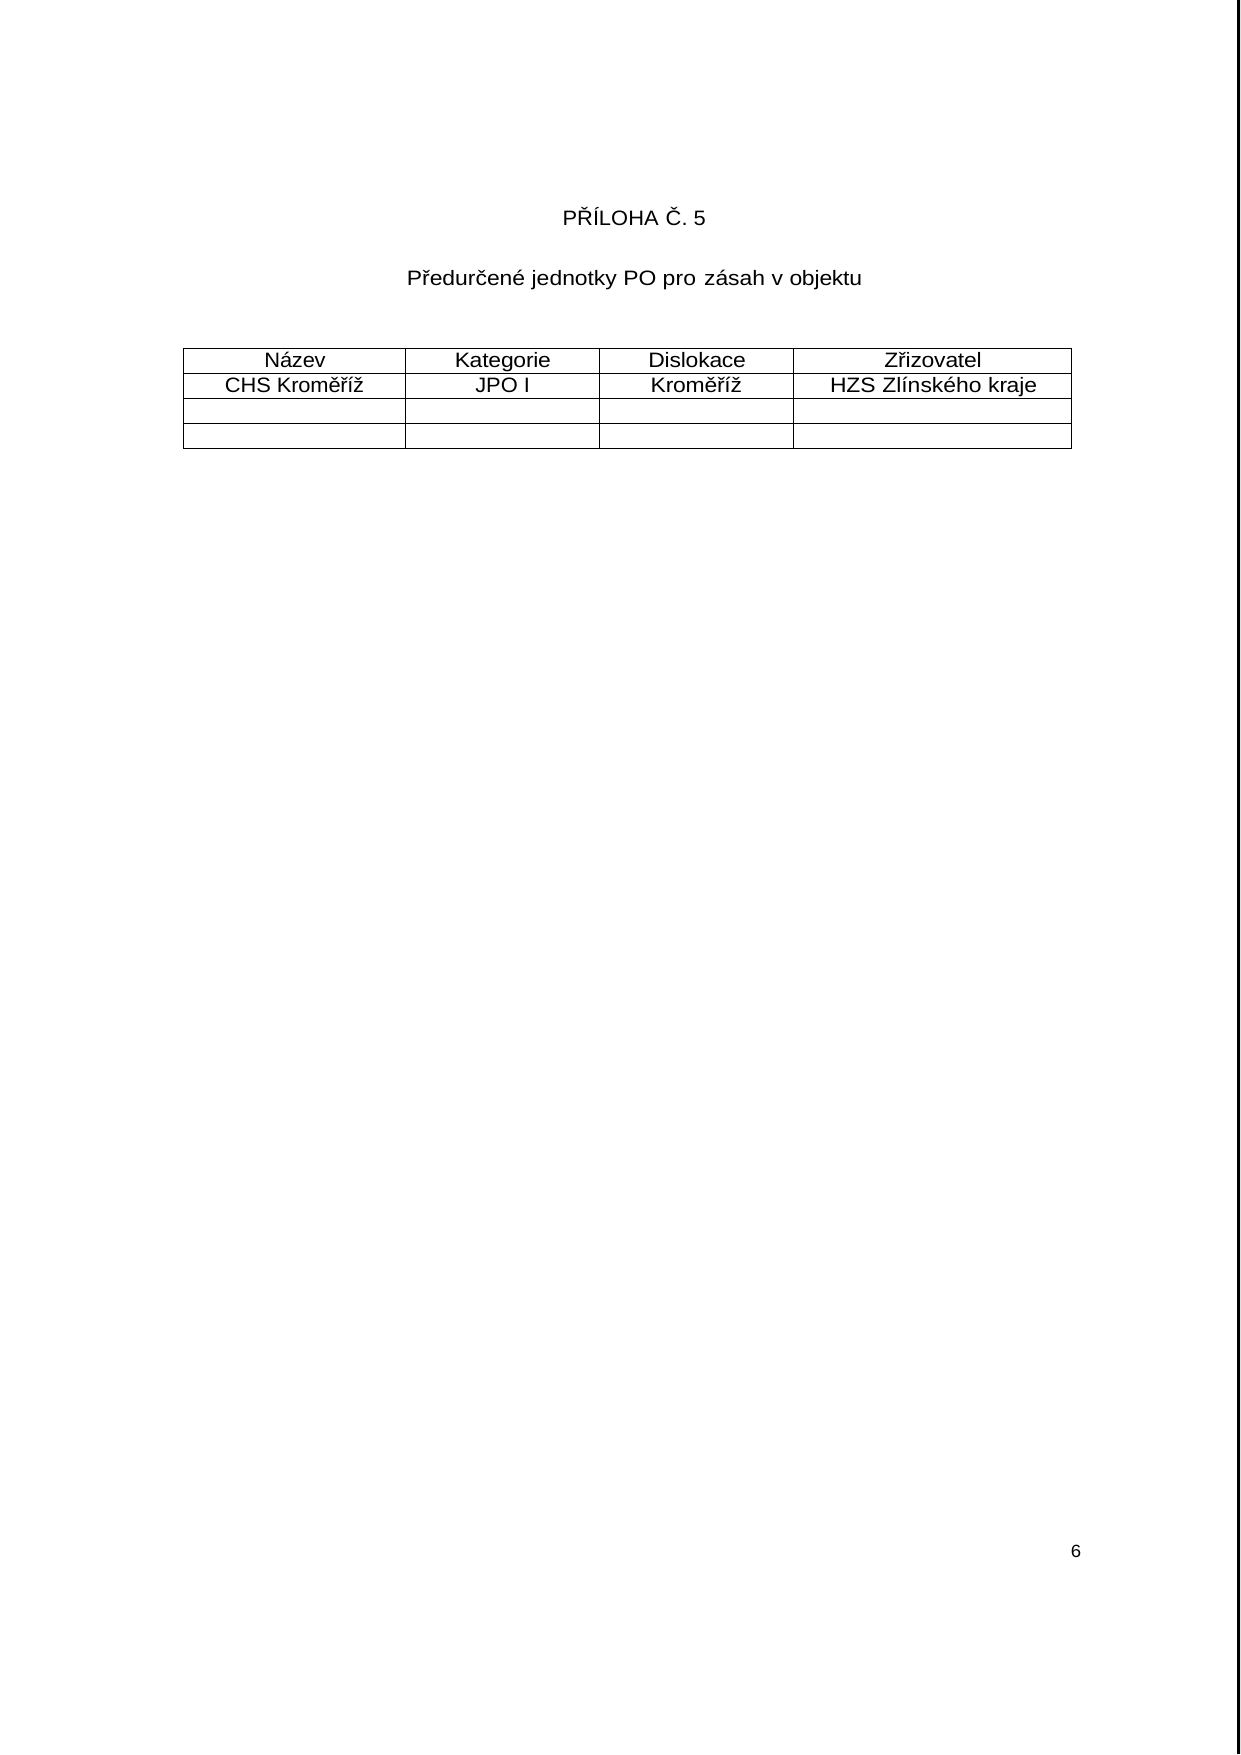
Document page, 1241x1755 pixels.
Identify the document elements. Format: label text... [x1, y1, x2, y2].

text PŘÍLOHA Č. 5 [156, 206, 1112, 229]
table_header Zřizovatel [794, 349, 1071, 373]
table_cell HZS Zlínského kraje [794, 374, 1071, 398]
table_cell JPO I [406, 374, 599, 398]
table_header Kategorie [406, 349, 599, 373]
table_cell [406, 399, 599, 422]
table_cell [794, 424, 1071, 448]
table_header Dislokace [600, 349, 793, 373]
table_cell CHS Kroměříž [184, 374, 405, 398]
table_cell Kroměříž [600, 374, 793, 398]
text Předurčené jednotky PO pro zásah v objektu [156, 266, 1112, 290]
table_cell [406, 424, 599, 448]
table_cell [600, 399, 793, 422]
table_cell [600, 424, 793, 448]
table_cell [184, 399, 405, 422]
table_header Název [184, 349, 405, 373]
table_cell [184, 424, 405, 448]
table_cell [794, 399, 1071, 422]
